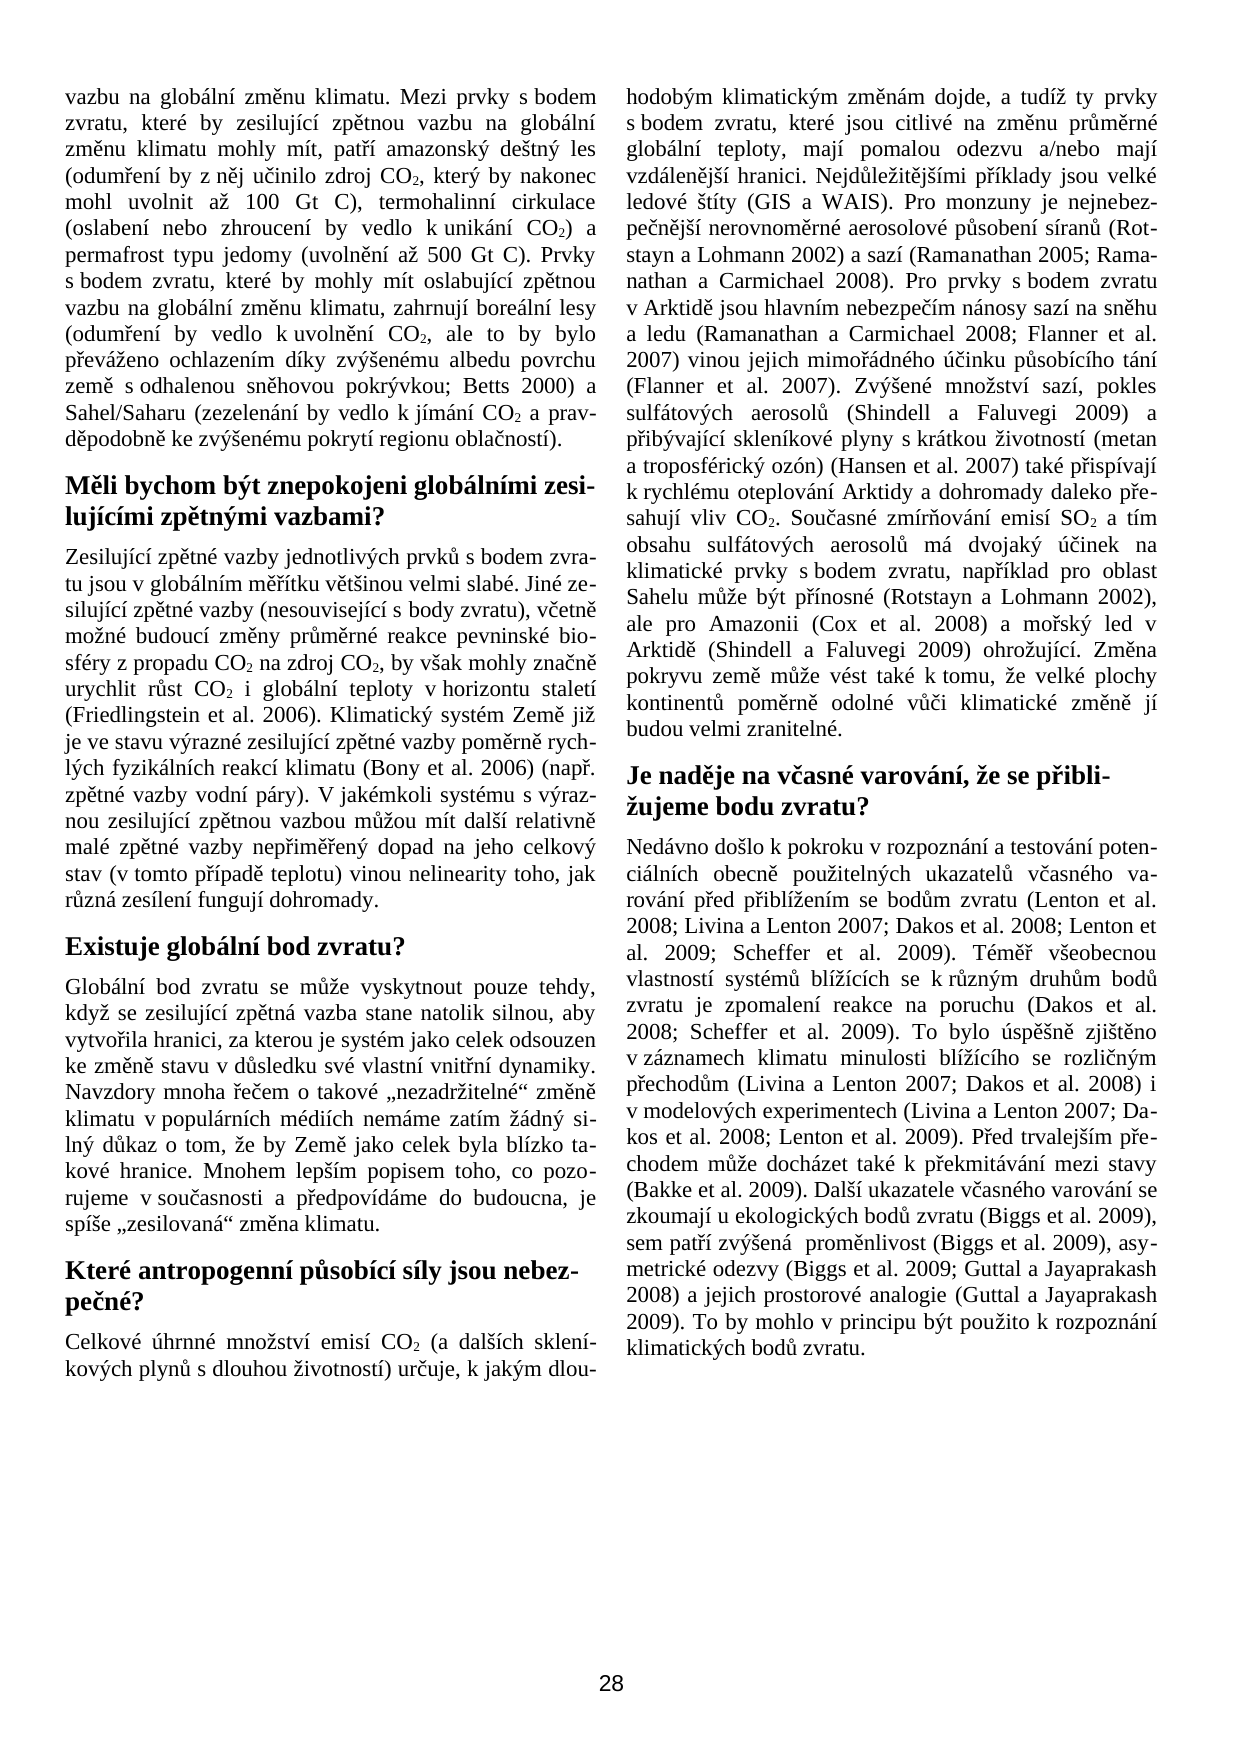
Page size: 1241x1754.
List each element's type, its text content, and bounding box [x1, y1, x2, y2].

text Celkové úhrnné množství emisí CO2 (a dalších sklení­kových plynů s dlouhou životností) určuje, k jakým dlou­ [65, 1328, 597, 1381]
text vazbu na globální změnu klimatu. Mezi prvky s bodem zvratu, které by zesilující zpětnou vazbu na globální změnu klimatu mohly mít, patří amazonský deštný les (odumření by z něj učinilo zdroj CO2, který by nakonec mohl uvolnit až 100 Gt C), termohalinní cirkulace (oslabení nebo zhroucení by vedlo k unikání CO2) a permafrost typu jedomy (uvolnění až 500 Gt C). Prvky s bodem zvratu, které by mohly mít oslabující zpětnou vazbu na globální změnu klimatu, zahrnují boreální lesy (odumření by vedlo k uvolnění CO2, ale to by bylo převáženo ochlazením díky zvýšenému albedu povrchu země s odhalenou sněhovou pokrývkou; Betts 2000) a Sahel/Saharu (zezelenání by vedlo k jímání CO2 a prav­děpodobně ke zvýšenému pokrytí regionu oblačností). [65, 83, 597, 452]
subtitle Je naděje na včasné varování, že se přibli­žujeme bodu zvratu? [626, 759, 1157, 822]
subtitle Měli bychom být znepokojeni globálními zesi­lujícími zpětnými vazbami? [65, 469, 597, 532]
text ho­dobým klimatickým změnám dojde, a tudíž ty prvky s bodem zvratu, které jsou citlivé na změnu prů­měr­né globální teploty, mají pomalou odezvu a/nebo mají vzdálenější hranici. Nejdůležitějšími příklady jsou velké ledové štíty (GIS a WAIS). Pro monzuny je nejne­bez­pečnější nerovnoměrné aerosolové působení síranů (Rot­sta­yn a Lohmann 2002) a sazí (Rama­na­than 2005; Ra­ma­nathan a Carmichael 2008). Pro prvky s bodem zvratu v Arktidě jsou hlavním nebez­pečím nánosy sazí na sněhu a ledu (Ramanathan a Carmi­chael 2008; Flanner et al. 2007) vinou jejich mimo­řádného účinku působícího tání (Flanner et al. 2007). Zvýšené množství sazí, pokles sulfátových aerosolů (Shindell a Faluvegi 2009) a přibývající skleníkové plyny s krátkou životností (metan a troposférický ozón) (Hansen et al. 2007) také přispívají k rychlému oteplování Arktidy a dohromady daleko pře­sa­hují vliv CO2. Současné zmírňování emisí SO2 a tím obsahu sulfátových aerosolů má dvojaký účinek na klimatické prvky s bodem zvratu, například pro oblast Sahelu může být přínosné (Rotstayn a Lohmann 2002), ale pro Amazonii (Cox et al. 2008) a mořský led v Arktidě (Shindell a Faluvegi 2009) ohrožující. Změna pokryvu země může vést také k tomu, že velké plochy kontinentů poměrně odolné vůči klimatické změně jí budou velmi zranitelné. [626, 83, 1157, 742]
subtitle Které antropogenní působící síly jsou nebez­pečné? [65, 1254, 597, 1317]
text Zesilující zpětné vazby jednotlivých prvků s bodem zvra­tu jsou v globálním měřítku většinou velmi slabé. Jiné ze­silující zpětné vazby (nesouvisející s body zvratu), včetně možné budoucí změny průměrné reakce pevninské bio­sféry z propadu CO2 na zdroj CO2, by však mohly značně urychlit růst CO2 i globální teploty v horizontu staletí (Friedlingstein et al. 2006). Klimatický systém Země již je ve stavu výrazné zesilující zpětné vazby poměrně rych­lých fyzikálních reakcí klimatu (Bony et al. 2006) (např. zpětné vazby vodní páry). V jakémkoli systému s výraz­nou zesilující zpětnou vazbou můžou mít další relativně malé zpětné vazby nepřiměřený dopad na jeho celkový stav (v tom­to případě teplotu) vinou nelinearity toho, jak růz­ná zesílení fungují dohromady. [65, 543, 597, 912]
text Nedávno došlo k pokroku v rozpoznání a testování poten­ciálních obecně použitelných ukazatelů včasného va­rování před přiblížením se bodům zvratu (Lenton et al. 2008; Livina a Lenton 2007; Dakos et al. 2008; Lenton et al. 2009; Scheffer et al. 2009). Téměř všeobecnou vlastností systémů blížících se k různým druhům bodů zvratu je zpomalení reakce na poruchu (Dakos et al. 2008; Scheffer et al. 2009). To bylo úspěšně zjištěno v záznamech klimatu minulosti blížícího se rozličným přechodům (Livina a Lenton 2007; Dakos et al. 2008) i v modelových experimentech (Livina a Lenton 2007; Da­kos et al. 2008; Lenton et al. 2009). Před trvalejším pře­chodem může docházet také k překmitávání mezi stavy (Bakke et al. 2009). Další ukazatele včasného va­rování se zkoumají u ekologických bodů zvratu (Biggs et al. 2009), sem patří zvýšená proměnlivost (Biggs et al. 2009), asy­metrické odezvy (Biggs et al. 2009; Guttal a Jayaprakash 2008) a jejich prostorové analogie (Guttal a Jayaprakash 2009). To by mohlo v principu být pou­žito k rozpoznání klimatických bodů zvratu. [626, 833, 1157, 1360]
subtitle Existuje globální bod zvratu? [65, 930, 597, 961]
text Globální bod zvratu se může vyskytnout pouze tehdy, když se zesilující zpětná vazba stane natolik silnou, aby vytvořila hranici, za kterou je systém jako celek odsouzen ke změně stavu v důsledku své vlastní vnitřní dynamiky. Navzdory mnoha řečem o takové „nezadržitelné“ změně klimatu v populárních médiích nemáme zatím žádný si­lný důkaz o tom, že by Země jako celek byla blízko ta­kové hranice. Mnohem lepším popisem toho, co pozo­rujeme v současnosti a předpovídáme do budoucna, je spíše „zesilovaná“ změna klimatu. [65, 973, 597, 1237]
